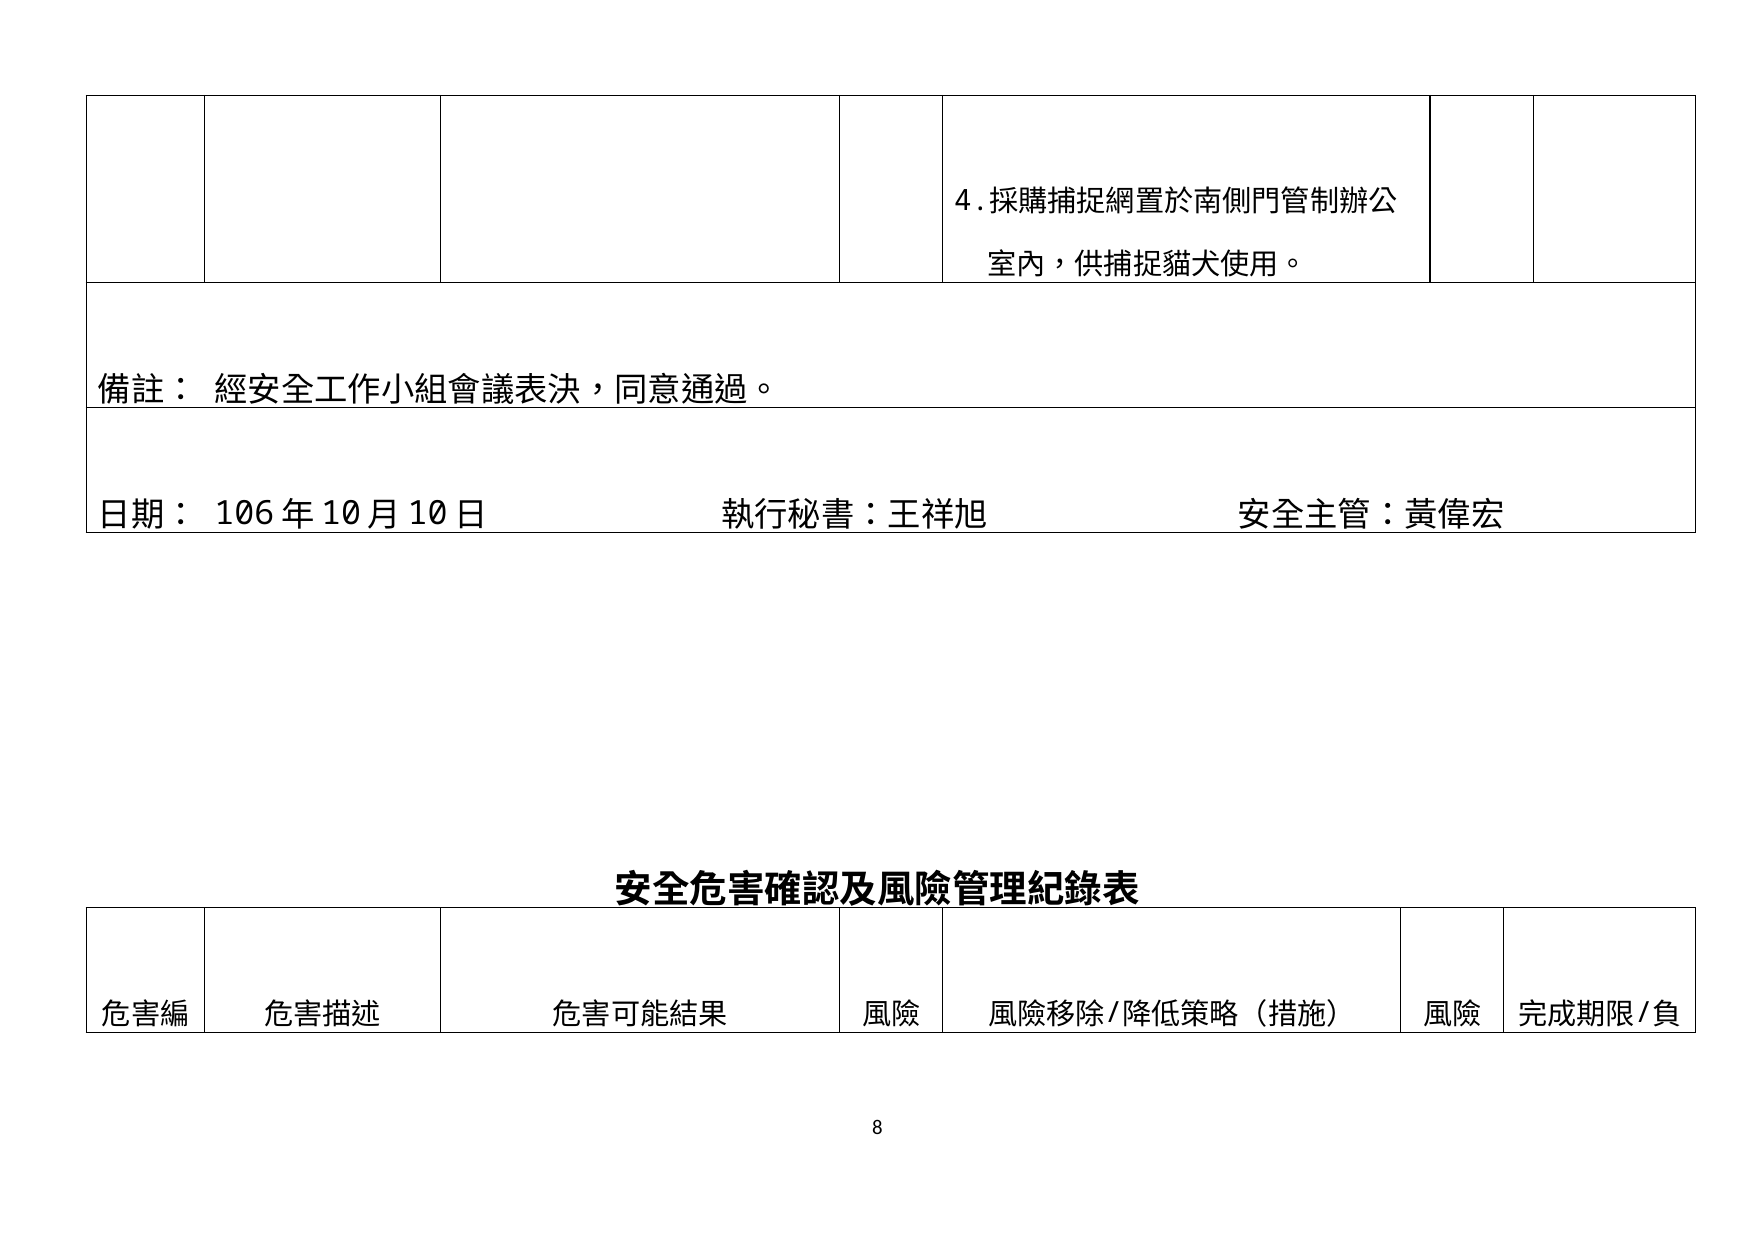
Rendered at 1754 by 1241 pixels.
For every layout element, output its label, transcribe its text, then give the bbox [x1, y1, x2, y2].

table_cell [441, 96, 839, 282]
table_header 危害描述 [205, 908, 440, 1032]
table_cell [205, 96, 440, 282]
text 安全危害確認及風險管理紀錄表 [75, 845, 1679, 907]
table_cell [1431, 96, 1533, 282]
table_cell 日期： 106年10月10日 執行秘書：王祥旭 安全主管：黃偉宏 [87, 408, 1695, 532]
table_header 風險 [840, 908, 942, 1032]
table_header 風險移除/降低策略（措施） [943, 908, 1400, 1032]
table_cell 備註： 經安全工作小組會議表決，同意通過。 [87, 283, 1695, 407]
table_header 危害可能結果 [441, 908, 839, 1032]
table_cell [1534, 96, 1695, 282]
table_header 危害編 [87, 908, 204, 1032]
table_header 風險 [1401, 908, 1503, 1032]
table_cell [87, 96, 204, 282]
table_cell [840, 96, 942, 282]
table_header 完成期限/負 [1504, 908, 1695, 1032]
table_cell 4.採購捕捉網置於南側門管制辦公室內，供捕捉貓犬使用。 [943, 96, 1429, 282]
